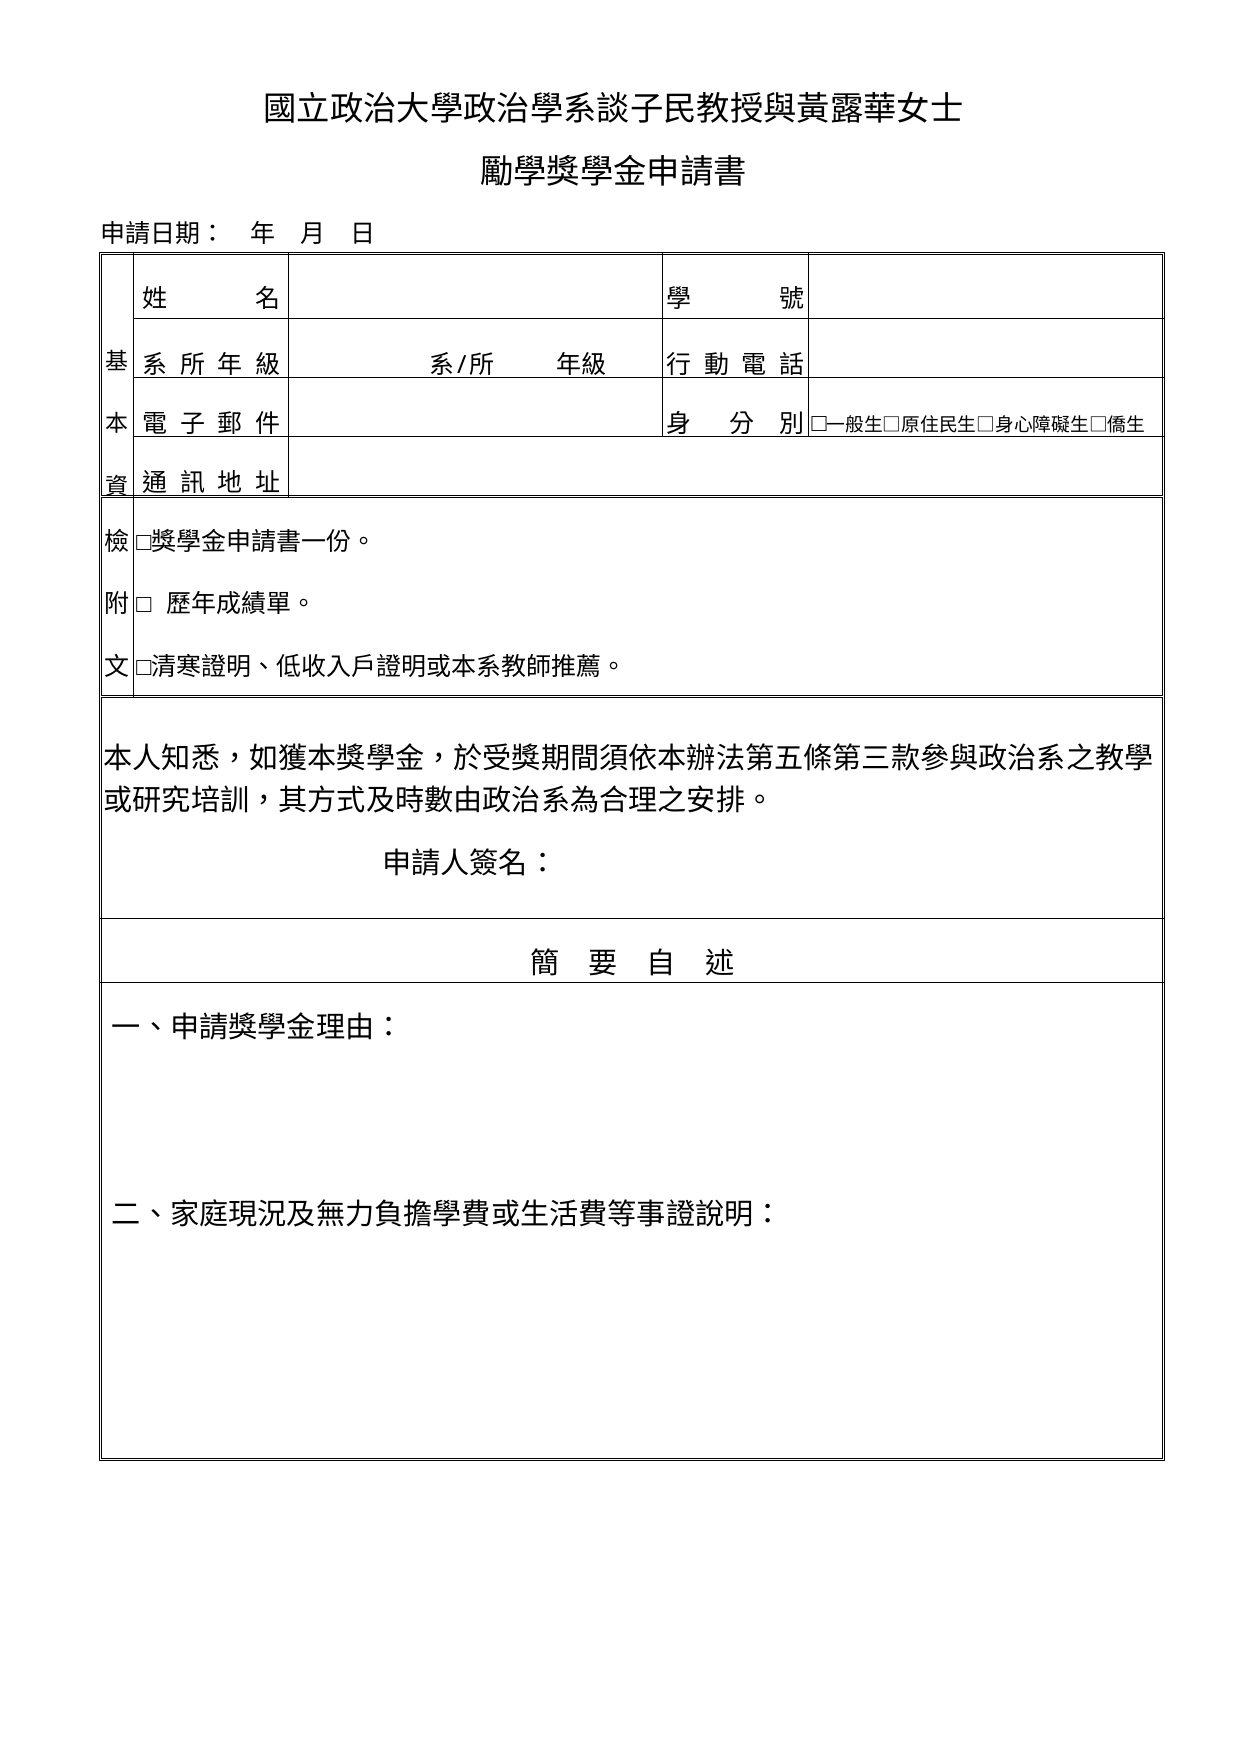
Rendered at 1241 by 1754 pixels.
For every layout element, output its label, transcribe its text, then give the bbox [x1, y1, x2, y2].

table_cell 通 訊 地 址 [134, 437, 288, 495]
table_cell [289, 378, 662, 436]
table_header 基本資料 [102, 255, 133, 495]
table_cell [289, 437, 1162, 495]
table_cell 檢附文件資料 [102, 498, 133, 695]
text 申請日期： 年 月 日 [100, 189, 1163, 252]
table_header 姓 名 [134, 255, 288, 318]
table_cell □獎學金申請書一份。 □ 歷年成績單。 □清寒證明、低收入戶證明或本系教師推薦。 [134, 498, 1162, 695]
table_cell 簡 要 自 述 [102, 919, 1162, 982]
table_cell 電 子 郵 件 [134, 378, 288, 436]
table_cell 身 分 別 [663, 378, 808, 436]
table_cell 一、申請獎學金理由： 二、家庭現況及無力負擔學費或生活費等事證說明： [102, 983, 1162, 1458]
text 國立政治大學政治學系談子民教授與黃露華女士 [63, 64, 1163, 127]
table_header 學 號 [663, 255, 808, 318]
text 勵學獎學金申請書 [63, 127, 1163, 189]
table_cell 本人知悉，如獲本獎學金，於受獎期間須依本辦法第五條第三款參與政治系之教學或研究培訓，其方式及時數由政治系為合理之安排。 申請人簽名： [102, 698, 1162, 918]
table_cell 行 動 電 話 [663, 319, 808, 377]
table_cell [809, 319, 1162, 377]
table_cell □一般生□原住民生□身心障礙生□僑生 [809, 378, 1162, 436]
table_header [809, 255, 1162, 318]
table_cell 系/所 年級 [289, 319, 662, 377]
table_cell 系 所 年 級 [134, 319, 288, 377]
table_header [289, 255, 662, 318]
